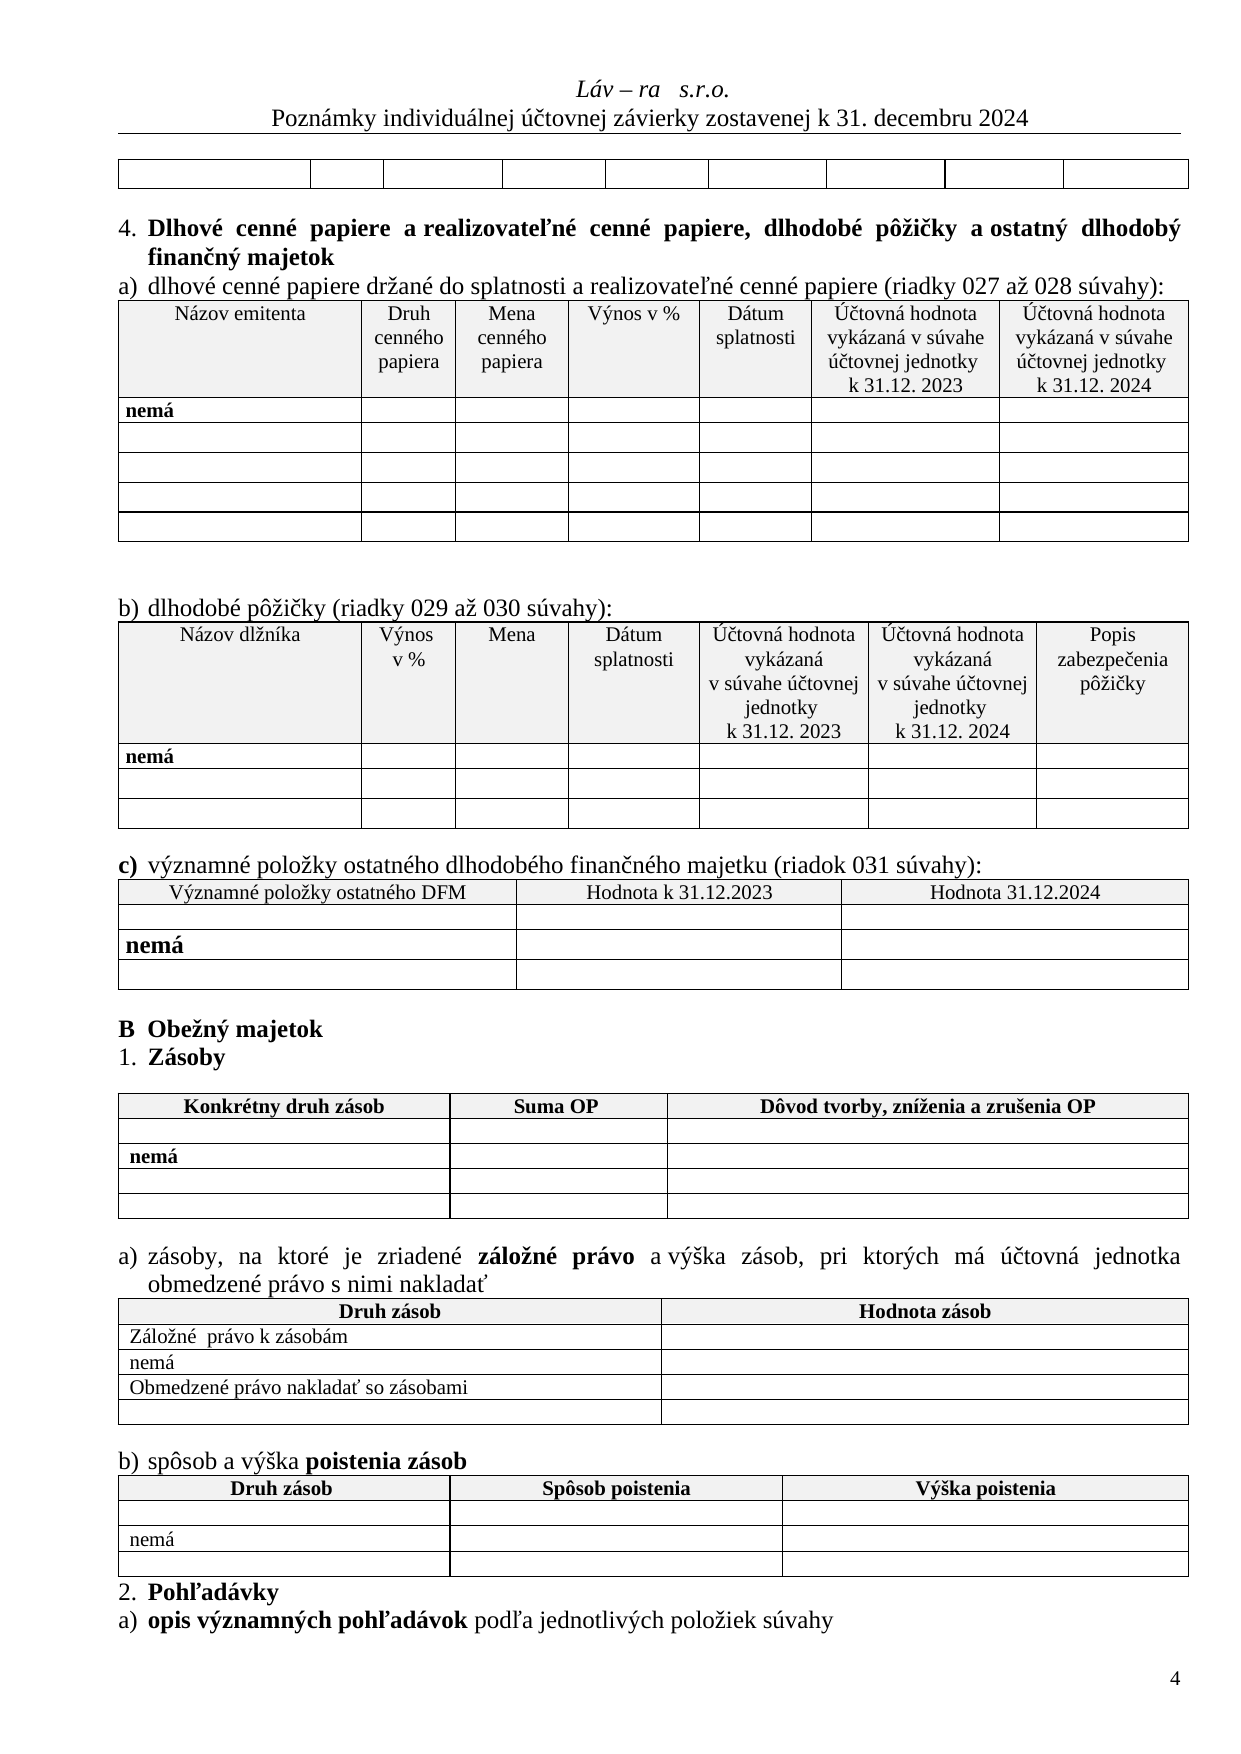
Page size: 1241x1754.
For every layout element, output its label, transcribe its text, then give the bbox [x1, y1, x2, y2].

table_cell [1000, 513, 1188, 541]
table_cell [451, 1526, 782, 1551]
list Pohľadávky [118, 1577, 1181, 1605]
list spôsob a výška poistenia zásob [118, 1446, 1181, 1475]
table_cell [700, 398, 811, 422]
table_header Druh zásob [119, 1299, 661, 1323]
table_cell [812, 398, 999, 422]
table_cell [119, 960, 516, 988]
table_cell [1000, 423, 1188, 452]
table_cell [709, 160, 826, 188]
table_cell [119, 799, 361, 827]
table_cell [668, 1144, 1188, 1168]
table_cell [384, 160, 502, 188]
table_cell nemá [119, 1526, 449, 1551]
table_cell [119, 1552, 449, 1576]
table_cell [700, 483, 811, 511]
table_cell Obmedzené právo nakladať so zásobami [119, 1375, 661, 1399]
table_header Suma OP [451, 1094, 667, 1118]
table_cell [606, 160, 708, 188]
table_cell nemá [119, 1350, 661, 1374]
table_header Výnos v % [362, 623, 455, 743]
list zásoby, na ktoré je zriadené záložné právo a výška zásob, pri ktorých má účtovná jednotka obmedzené právo s nimi nakladať [118, 1241, 1181, 1298]
list opis významných pohľadávok podľa jednotlivých položiek súvahy [118, 1605, 1181, 1634]
table_cell [456, 423, 568, 452]
table_cell [517, 960, 841, 988]
table_cell [451, 1501, 782, 1525]
table_cell [362, 799, 455, 827]
table_header Účtovná hodnota vykázaná v súvahe účtovnej jednotky k 31.12. 2024 [1000, 301, 1188, 397]
table_header Názov emitenta [119, 301, 361, 397]
table_cell [662, 1375, 1188, 1399]
table_header Mena [456, 623, 568, 743]
table_cell [783, 1526, 1188, 1551]
table_cell [456, 799, 568, 827]
table_header Dátum splatnosti [569, 623, 699, 743]
table_cell [1000, 483, 1188, 511]
table_cell [662, 1350, 1188, 1374]
table_cell [456, 398, 568, 422]
table_cell [700, 513, 811, 541]
table_cell [451, 1169, 667, 1193]
table_header Výška poistenia [783, 1476, 1188, 1500]
table_cell [456, 483, 568, 511]
table_cell [362, 453, 455, 482]
table_cell [451, 1144, 667, 1168]
table_cell [119, 453, 361, 482]
table_cell [569, 423, 699, 452]
table_cell nemá [119, 930, 516, 959]
table_cell [119, 160, 310, 188]
table_cell nemá [119, 398, 361, 422]
table_cell [812, 483, 999, 511]
table_cell [569, 799, 699, 827]
table_header Konkrétny druh zásob [119, 1094, 449, 1118]
table_cell [668, 1119, 1188, 1143]
list Dlhové cenné papiere a realizovateľné cenné papiere, dlhodobé pôžičky a ostatný dlhodobý finančný majetok [118, 213, 1181, 271]
table_cell [503, 160, 605, 188]
table_cell [456, 744, 568, 768]
table_cell [456, 769, 568, 798]
table_cell [700, 423, 811, 452]
table_cell [456, 453, 568, 482]
table_cell [311, 160, 383, 188]
table_cell [362, 423, 455, 452]
table_cell [451, 1119, 667, 1143]
table_cell [827, 160, 944, 188]
table_cell [119, 1169, 449, 1193]
table_cell Záložné právo k zásobám [119, 1325, 661, 1348]
table_cell [119, 513, 361, 541]
table_cell [569, 744, 699, 768]
table_header Spôsob poistenia [451, 1476, 782, 1500]
table_cell [869, 769, 1036, 798]
table_header Hodnota zásob [662, 1299, 1188, 1323]
table_cell nemá [119, 1144, 449, 1168]
table_cell [456, 513, 568, 541]
table_header Účtovná hodnota vykázaná v súvahe účtovnej jednotky k 31.12. 2024 [869, 623, 1036, 743]
table_cell [362, 483, 455, 511]
table_cell [119, 1501, 449, 1525]
text B Obežný majetok [118, 1014, 1181, 1042]
table_cell [517, 905, 841, 929]
table_cell [119, 1400, 661, 1424]
table_cell [569, 483, 699, 511]
table_header Druh cenného papiera [362, 301, 455, 397]
table_cell [668, 1169, 1188, 1193]
table_header Účtovná hodnota vykázaná v súvahe účtovnej jednotky k 31.12. 2023 [812, 301, 999, 397]
table_header Druh zásob [119, 1476, 449, 1500]
table_cell [362, 744, 455, 768]
table_cell [812, 423, 999, 452]
table_cell [119, 1194, 449, 1218]
table_cell [869, 799, 1036, 827]
table_cell [362, 398, 455, 422]
table_cell [662, 1400, 1188, 1424]
table_cell [1000, 398, 1188, 422]
table_cell [1037, 744, 1188, 768]
table_cell [668, 1194, 1188, 1218]
table_header Popis zabezpečenia pôžičky [1037, 623, 1188, 743]
table_cell nemá [119, 744, 361, 768]
table_header Hodnota k 31.12.2023 [517, 880, 841, 904]
table_cell [842, 930, 1188, 959]
table_cell [869, 744, 1036, 768]
table_header Dátum splatnosti [700, 301, 811, 397]
table_cell [569, 398, 699, 422]
list Zásoby [118, 1042, 1181, 1071]
table_cell [700, 744, 868, 768]
table_header Dôvod tvorby, zníženia a zrušenia OP [668, 1094, 1188, 1118]
table_header Výnos v % [569, 301, 699, 397]
table_header Názov dlžníka [119, 623, 361, 743]
table_cell [569, 513, 699, 541]
table_header Hodnota 31.12.2024 [842, 880, 1188, 904]
table_cell [517, 930, 841, 959]
table_cell [842, 960, 1188, 988]
table_cell [1037, 799, 1188, 827]
table_cell [700, 799, 868, 827]
table_cell [119, 423, 361, 452]
table_cell [119, 905, 516, 929]
table_cell [1037, 769, 1188, 798]
table_cell [569, 769, 699, 798]
table_cell [119, 769, 361, 798]
table_cell [362, 769, 455, 798]
table_cell [569, 453, 699, 482]
table_cell [362, 513, 455, 541]
table_header Významné položky ostatného DFM [119, 880, 516, 904]
table_cell [812, 453, 999, 482]
table_cell [783, 1501, 1188, 1525]
table_cell [946, 160, 1063, 188]
table_cell [700, 453, 811, 482]
table_cell [812, 513, 999, 541]
list významné položky ostatného dlhodobého finančného majetku (riadok 031 súvahy): [118, 850, 1181, 879]
table_cell [451, 1552, 782, 1576]
table_header Účtovná hodnota vykázaná v súvahe účtovnej jednotky k 31.12. 2023 [700, 623, 868, 743]
table_cell [662, 1325, 1188, 1348]
list dlhové cenné papiere držané do splatnosti a realizovateľné cenné papiere (riadky 027 až 028 súvahy): [118, 271, 1181, 300]
table_cell [1064, 160, 1188, 188]
table_cell [700, 769, 868, 798]
table_cell [842, 905, 1188, 929]
table_cell [1000, 453, 1188, 482]
table_cell [119, 1119, 449, 1143]
table_cell [119, 483, 361, 511]
list dlhodobé pôžičky (riadky 029 až 030 súvahy): [118, 593, 1181, 621]
table_cell [783, 1552, 1188, 1576]
table_header Mena cenného papiera [456, 301, 568, 397]
table_cell [451, 1194, 667, 1218]
